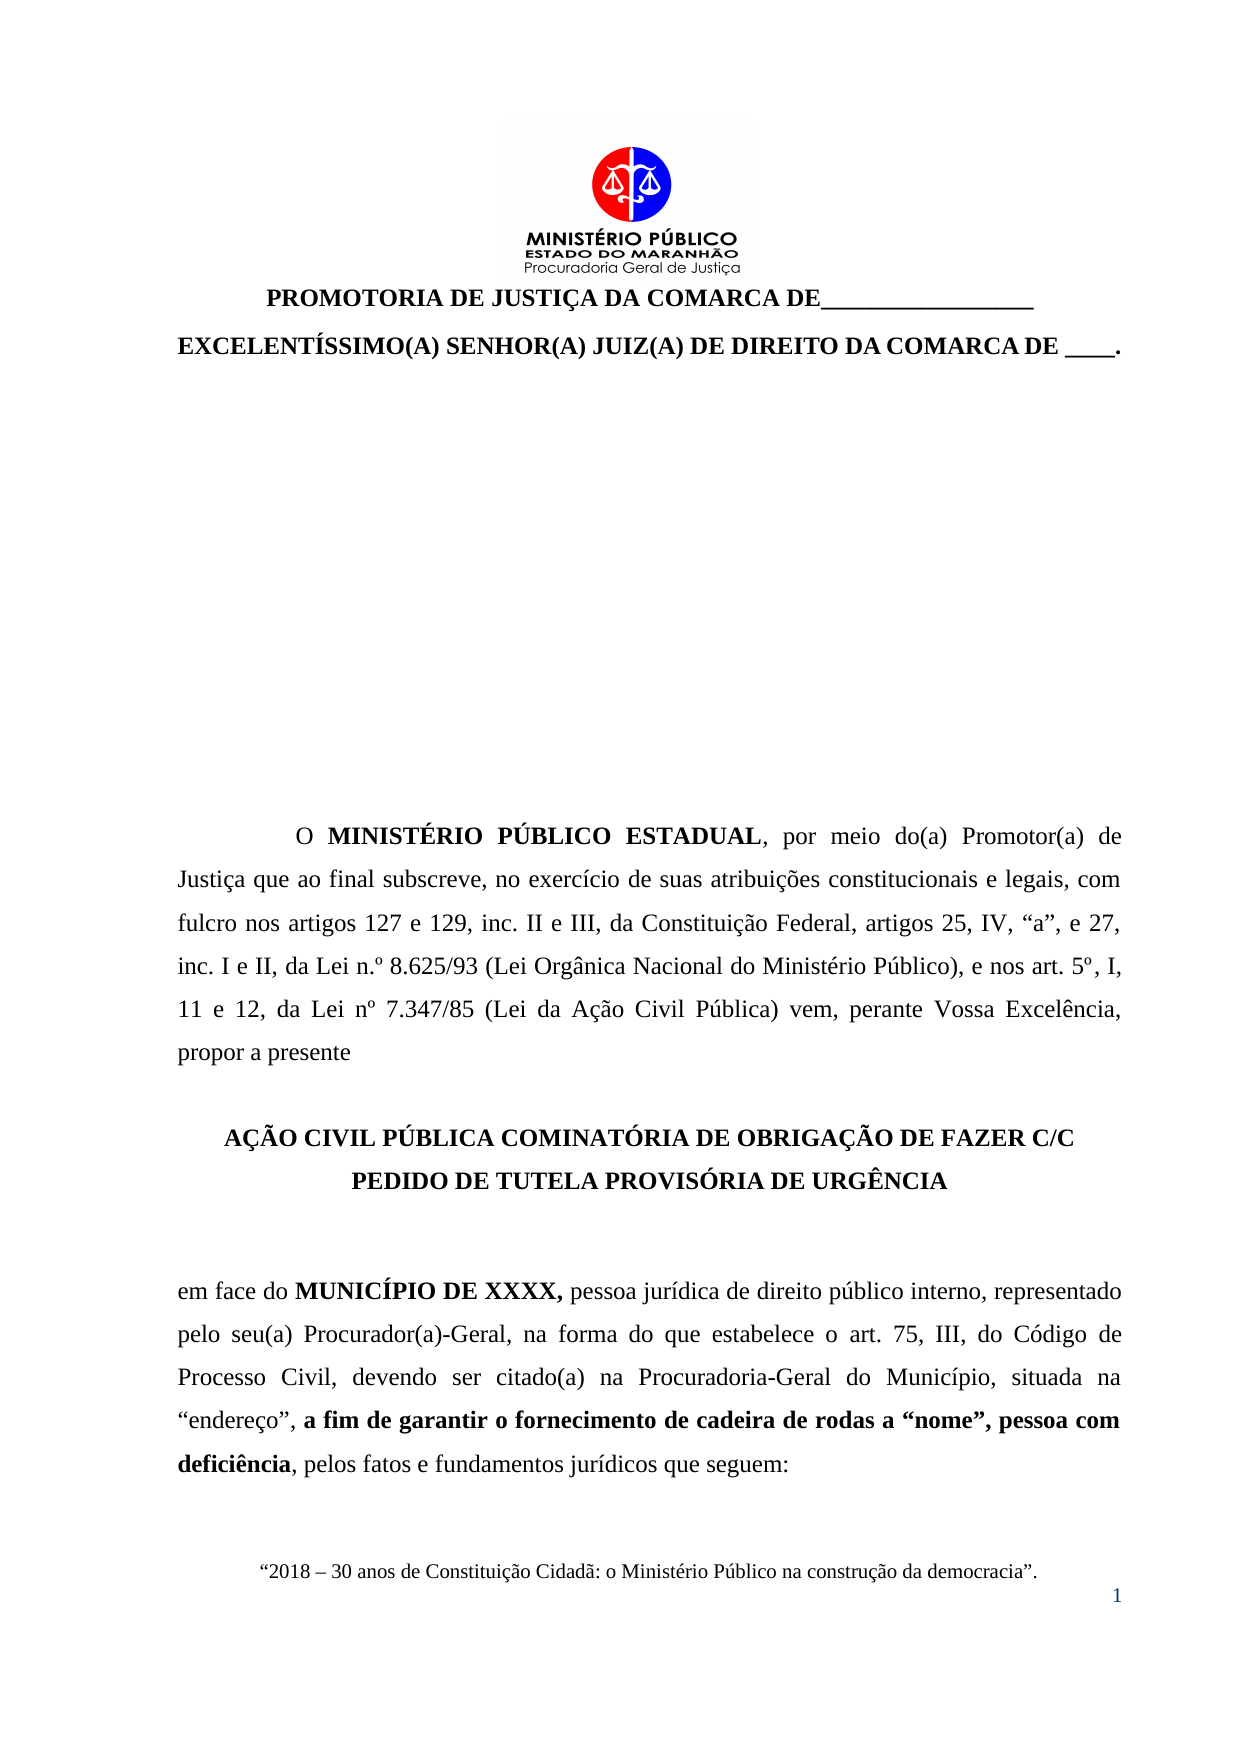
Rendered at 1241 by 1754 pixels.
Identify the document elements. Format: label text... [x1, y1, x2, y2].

text em face do MUNICÍPIO DE XXXX, pessoa jurídica de direito público interno, representado pelo seu(a) Procurador(a)-Geral, na forma do que estabelece o art. 75, III, do Código de Processo Civil, devendo ser citado(a) na Procuradoria-Geral do Município, situada na “endereço”, a fim de garantir o fornecimento de cadeira de rodas a “nome”, pessoa com deficiência, pelos fatos e fundamentos jurídicos que seguem: [177, 1276, 1122, 1477]
text O MINISTÉRIO PÚBLICO ESTADUAL, por meio do(a) Promotor(a) de Justiça que ao final subscreve, no exercício de suas atribuições constitucionais e legais, com fulcro nos artigos 127 e 129, inc. II e III, da Constituição Federal, artigos 25, IV, “a”, e 27, inc. I e II, da Lei n.º 8.625/93 (Lei Orgânica Nacional do Ministério Público), e nos art. 5º, I, 11 e 12, da Lei nº 7.347/85 (Lei da Ação Civil Pública) vem, perante Vossa Excelência, propor a presente [177, 821, 1122, 1066]
text AÇÃO CIVIL PÚBLICA COMINATÓRIA DE OBRIGAÇÃO DE FAZER C/C PEDIDO DE TUTELA PROVISÓRIA DE URGÊNCIA [177, 1123, 1122, 1195]
picture [500, 118, 756, 284]
text EXCELENTÍSSIMO(A) SENHOR(A) JUIZ(A) DE DIREITO DA COMARCA DE ____. [177, 331, 1122, 360]
